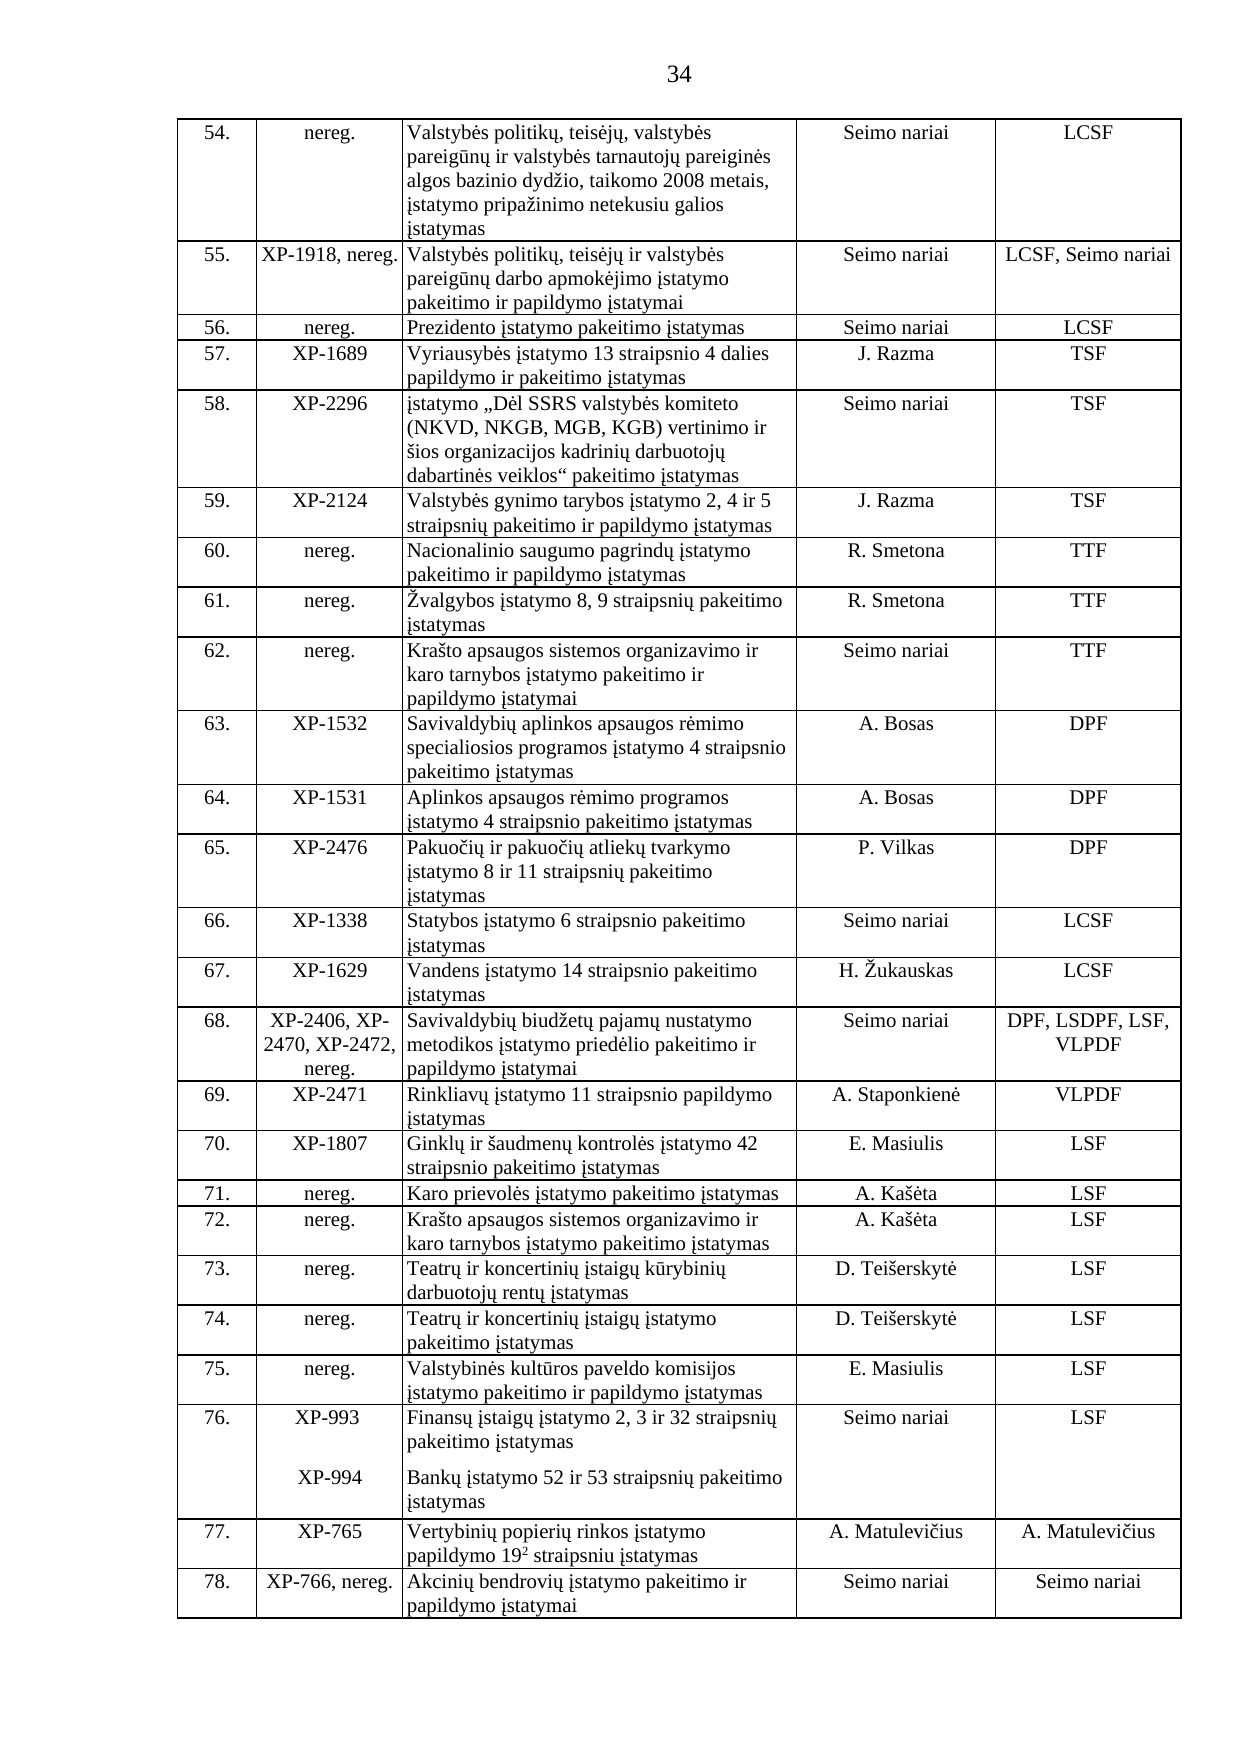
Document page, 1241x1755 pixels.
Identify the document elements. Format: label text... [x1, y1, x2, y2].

table_cell A. Bosas [797, 785, 995, 833]
table_cell P. Vilkas [797, 835, 995, 907]
table_cell Finansų įstaigų įstatymo 2, 3 ir 32 straipsnių pakeitimo įstatymas [403, 1405, 796, 1463]
table_cell LCSF [996, 120, 1180, 240]
table_cell XP-1531 [257, 785, 402, 833]
table_cell LSF [996, 1207, 1180, 1255]
table_cell Seimo nariai [797, 242, 995, 314]
table_cell 68. [178, 1008, 256, 1080]
table_cell 71. [252, 1181, 256, 1205]
table_cell E. Masiulis [797, 1356, 995, 1404]
table_cell nereg. [257, 638, 402, 710]
table_cell D. Teišerskytė [797, 1306, 995, 1354]
table_cell 69. [178, 1082, 256, 1130]
table_cell XP-765 [257, 1520, 402, 1567]
table_cell A. Matulevičius [996, 1520, 1180, 1567]
table_cell XP-993 [257, 1405, 402, 1463]
table_cell TTF [996, 588, 1180, 636]
table_cell R. Smetona [797, 538, 995, 586]
table_cell nereg. [257, 1306, 402, 1354]
table_cell XP-2296 [257, 391, 402, 487]
table_cell 66. [178, 908, 256, 957]
table_cell nereg. [257, 1207, 402, 1255]
table_cell 60. [178, 538, 256, 586]
table_cell A. Staponkienė [797, 1082, 995, 1130]
table_cell TSF [996, 391, 1180, 487]
table_cell 65. [178, 835, 256, 907]
table_cell 67. [178, 958, 256, 1006]
table_cell A. Matulevičius [797, 1520, 995, 1567]
table_cell XP-1338 [257, 908, 402, 957]
table_cell TTF [996, 638, 1180, 710]
table_cell 58. [178, 391, 256, 487]
table_cell Seimo nariai [797, 391, 995, 487]
table_cell Seimo nariai [797, 1008, 995, 1080]
table_cell nereg. [257, 1356, 402, 1404]
table_cell XP-2124 [257, 488, 402, 537]
table_cell J. Razma [797, 341, 995, 389]
table_cell LSF [996, 1306, 1180, 1354]
table_cell 62. [178, 638, 256, 710]
table_cell DPF, LSDPF, LSF, VLPDF [996, 1008, 1180, 1080]
table_cell H. Žukauskas [797, 958, 995, 1006]
table_cell 76. [178, 1405, 256, 1518]
table_cell DPF [996, 835, 1180, 907]
table_cell 78. [178, 1569, 256, 1617]
table_cell XP-1918, nereg. [257, 242, 402, 314]
table_cell D. Teišerskytė [797, 1256, 995, 1304]
table_cell 56. [252, 315, 256, 339]
table_cell XP-1689 [257, 341, 402, 389]
table_cell LCSF [996, 958, 1180, 1006]
table_cell R. Smetona [797, 588, 995, 636]
table_cell 64. [178, 785, 256, 833]
table_cell DPF [996, 785, 1180, 833]
table_cell 75. [178, 1356, 256, 1404]
table_cell XP-766, nereg. [257, 1569, 402, 1617]
table_cell XP-1629 [257, 958, 402, 1006]
table_cell 77. [178, 1520, 256, 1567]
table_cell XP-2476 [257, 835, 402, 907]
table_cell 59. [178, 488, 256, 537]
table_cell J. Razma [797, 488, 995, 537]
table_cell LCSF, Seimo nariai [996, 242, 1180, 314]
table_cell E. Masiulis [797, 1131, 995, 1179]
table_cell Bankų įstatymo 52 ir 53 straipsnių pakeitimo įstatymas [403, 1463, 796, 1518]
table_cell 61. [178, 588, 256, 636]
table_cell TSF [996, 488, 1180, 537]
table_cell XP-2471 [257, 1082, 402, 1130]
table_cell Seimo nariai [797, 908, 995, 957]
table_cell LSF [996, 1405, 1180, 1518]
table_cell DPF [996, 711, 1180, 783]
table_cell 72. [178, 1207, 256, 1255]
table_cell Seimo nariai [797, 638, 995, 710]
table_cell nereg. [257, 1256, 402, 1304]
table_cell LSF [996, 1356, 1180, 1404]
table_cell Seimo nariai [797, 1569, 995, 1617]
table_cell 70. [178, 1131, 256, 1179]
table_cell XP-994 [257, 1463, 402, 1518]
table_cell nereg. [257, 120, 402, 240]
table_cell LCSF [996, 908, 1180, 957]
table_cell Seimo nariai [996, 1569, 1180, 1617]
table_cell VLPDF [996, 1082, 1180, 1130]
table_cell Seimo nariai [797, 120, 995, 240]
table_cell Seimo nariai [797, 1405, 995, 1518]
table_cell nereg. [257, 588, 402, 636]
table_cell XP-1807 [257, 1131, 402, 1179]
table_cell A. Bosas [797, 711, 995, 783]
table_cell TTF [996, 538, 1180, 586]
table_cell 63. [178, 711, 256, 783]
table_cell LSF [996, 1131, 1180, 1179]
table_cell 74. [178, 1306, 256, 1354]
table_cell 55. [178, 242, 256, 314]
table_cell TSF [996, 341, 1180, 389]
table_cell LSF [996, 1256, 1180, 1304]
table_cell 73. [178, 1256, 256, 1304]
table_cell A. Kašėta [797, 1207, 995, 1255]
table_cell 54. [178, 120, 256, 240]
table_cell nereg. [257, 538, 402, 586]
table_cell XP-1532 [257, 711, 402, 783]
table_cell 57. [178, 341, 256, 389]
